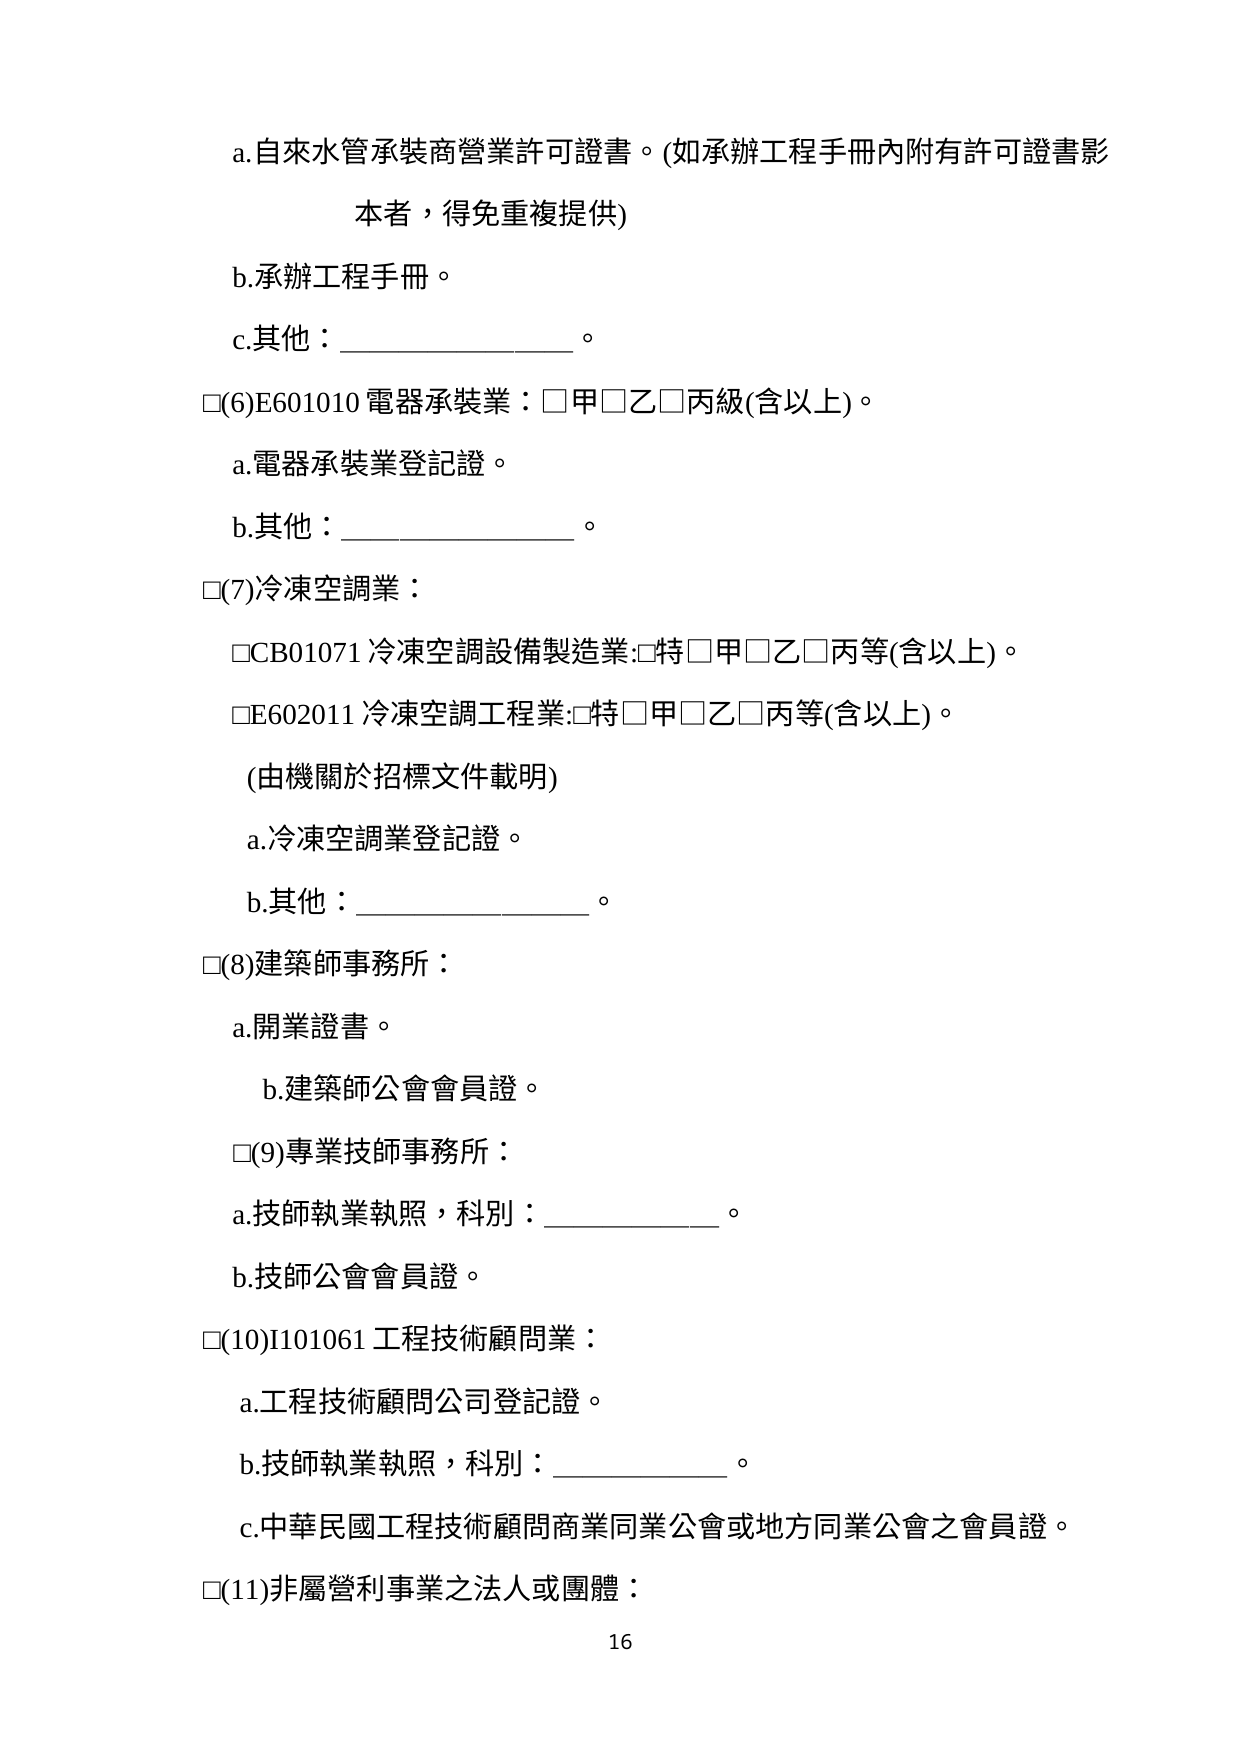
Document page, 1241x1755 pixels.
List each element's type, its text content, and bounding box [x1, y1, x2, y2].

text □CB01071冷凍空調設備製造業:□特□甲□乙□丙等(含以上)。 [130, 608, 1110, 670]
text a.開業證書。 [130, 983, 1110, 1045]
text (由機關於招標文件載明) [130, 733, 1110, 795]
text □(9)專業技師事務所： [189, 1108, 1110, 1170]
text □E602011冷凍空調工程業:□特□甲□乙□丙等(含以上)。 [130, 670, 1110, 733]
text c.其他：＿＿＿＿＿＿＿＿。 [130, 295, 1110, 358]
text b.承辦工程手冊。 [130, 233, 1110, 295]
text □(6)E601010電器承裝業：□甲□乙□丙級(含以上)。 [130, 358, 1110, 420]
text b.其他：＿＿＿＿＿＿＿＿。 [130, 483, 1110, 545]
text a.自來水管承裝商營業許可證書。(如承辦工程手冊內附有許可證書影本者，得免重複提供) [130, 108, 1110, 233]
text a.技師執業執照，科別：＿＿＿＿＿＿。 [130, 1170, 1110, 1233]
text □(11)非屬營利事業之法人或團體： [130, 1545, 1110, 1608]
text a.冷凍空調業登記證。 [130, 795, 1110, 858]
text □(8)建築師事務所： [130, 920, 1110, 983]
text a.電器承裝業登記證。 [130, 420, 1110, 483]
text □(7)冷凍空調業： [130, 545, 1110, 608]
text c.中華民國工程技術顧問商業同業公會或地方同業公會之會員證。 [130, 1483, 1110, 1545]
text b.技師執業執照，科別：＿＿＿＿＿＿。 [130, 1420, 1110, 1483]
text b.技師公會會員證。 [130, 1233, 1110, 1295]
text □(10)I101061工程技術顧問業： [130, 1295, 1110, 1358]
text a.工程技術顧問公司登記證。 [130, 1358, 1110, 1420]
text b.其他：＿＿＿＿＿＿＿＿。 [130, 858, 1110, 920]
text b.建築師公會會員證。 [189, 1045, 1110, 1108]
